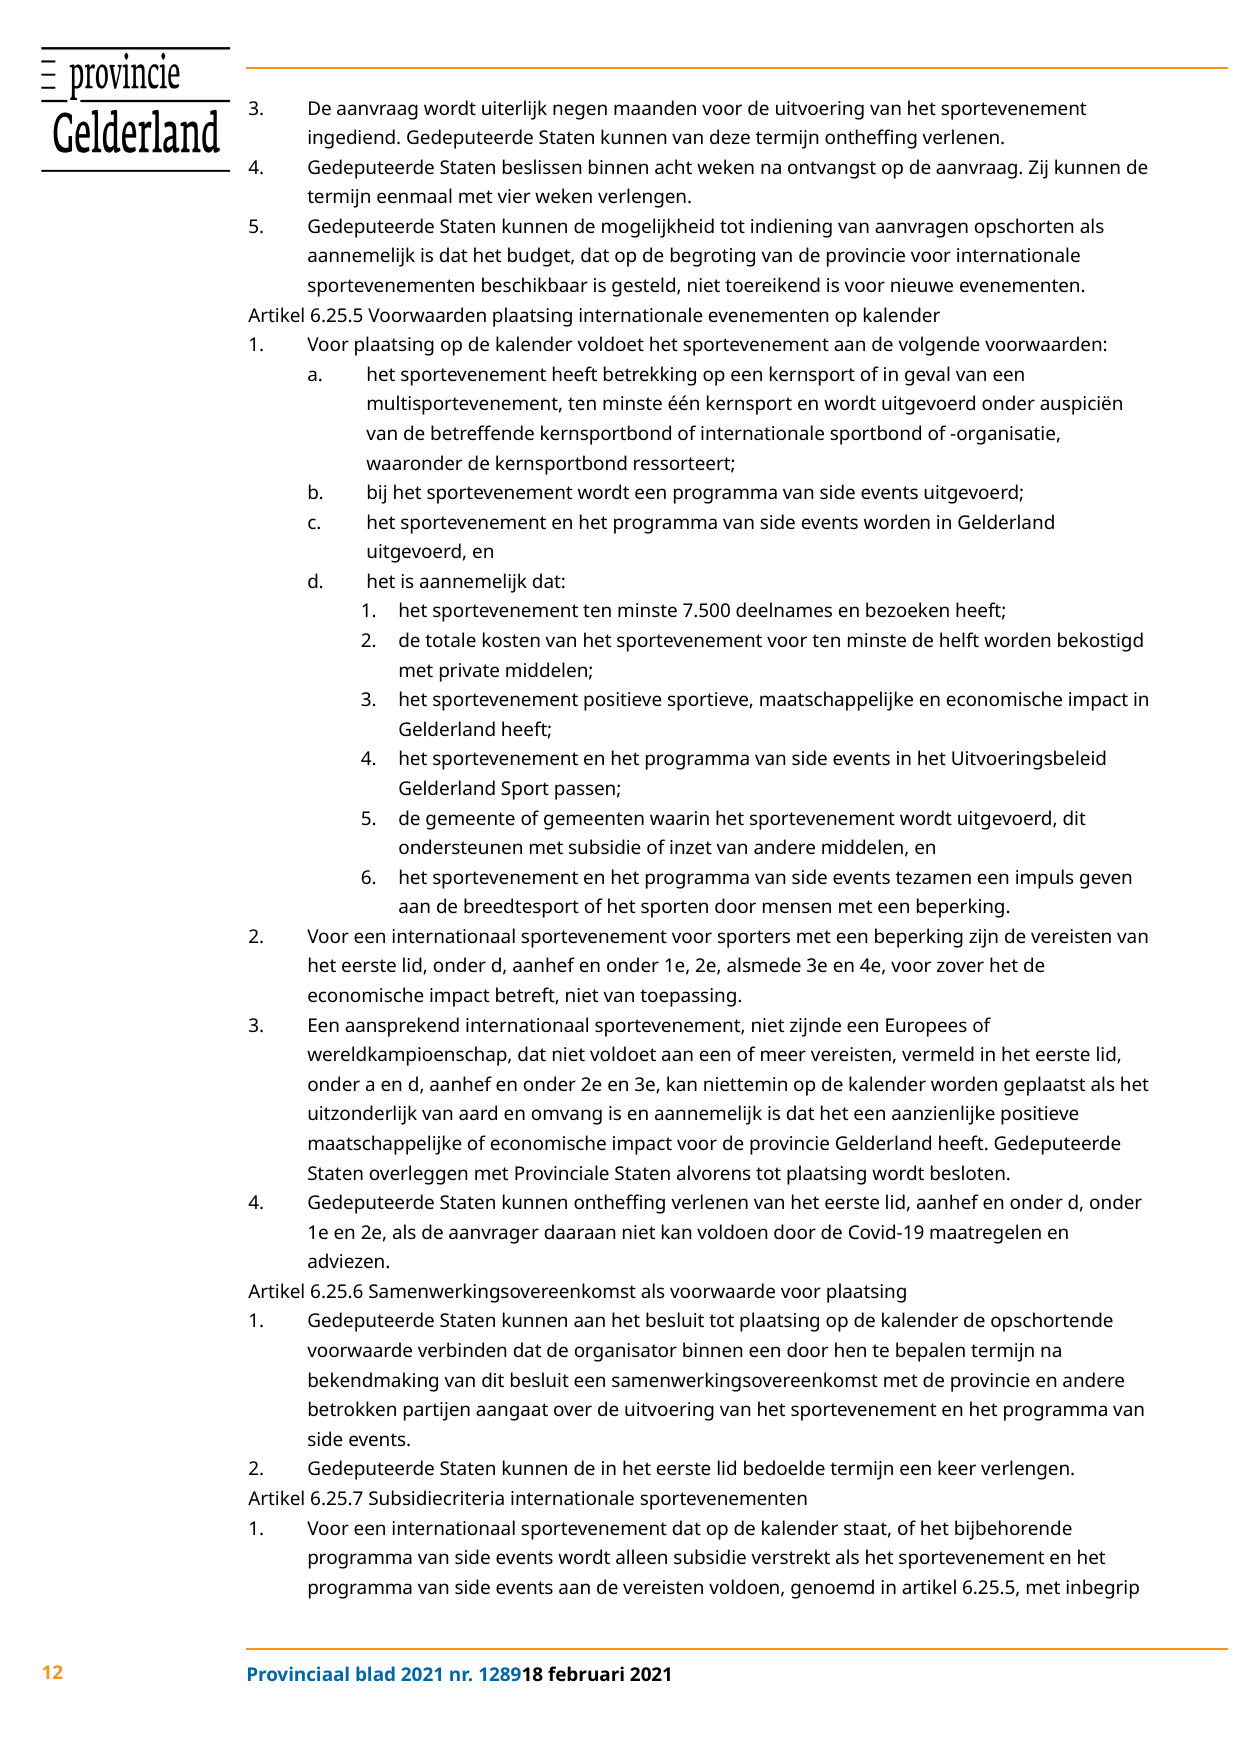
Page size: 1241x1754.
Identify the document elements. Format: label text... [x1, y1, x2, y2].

list het is aannemelijk dat: [307, 568, 1152, 594]
list het sportevenement heeft betrekking op een kernsport of in geval van een multisportevenement, ten minste één kernsport en wordt uitgevoerd onder auspiciën van de betreffende kernsportbond of internationale sportbond of -organisatie, waaronder de kernsportbond ressorteert; [307, 361, 1152, 476]
text Artikel 6.25.6 Samenwerkingsovereenkomst als voorwaarde voor plaatsing [248, 1278, 1152, 1304]
list de gemeente of gemeenten waarin het sportevenement wordt uitgevoerd, dit ondersteunen met subsidie of inzet van andere middelen, en [361, 805, 1152, 860]
list Voor een internationaal sportevenement dat op de kalender staat, of het bijbehorende programma van side events wordt alleen subsidie verstrekt als het sportevenement en het programma van side events aan de vereisten voldoen, genoemd in artikel 6.25.5, met inbegrip [248, 1515, 1152, 1600]
list Gedeputeerde Staten kunnen aan het besluit tot plaatsing op de kalender de opschortende voorwaarde verbinden dat de organisator binnen een door hen te bepalen termijn na bekendmaking van dit besluit een samenwerkingsovereenkomst met de provincie en andere betrokken partijen aangaat over de uitvoering van het sportevenement en het programma van side events. [248, 1308, 1152, 1452]
list Gedeputeerde Staten beslissen binnen acht weken na ontvangst op de aanvraag. Zij kunnen de termijn eenmaal met vier weken verlengen. [248, 154, 1152, 209]
list Voor plaatsing op de kalender voldoet het sportevenement aan de volgende voorwaarden: [248, 331, 1152, 357]
list Gedeputeerde Staten kunnen de mogelijkheid tot indiening van aanvragen opschorten als aannemelijk is dat het budget, dat op de begroting van de provincie voor internationale sportevenementen beschikbaar is gesteld, niet toereikend is voor nieuwe evenementen. [248, 213, 1152, 298]
text Artikel 6.25.5 Voorwaarden plaatsing internationale evenementen op kalender [248, 302, 1152, 328]
list het sportevenement en het programma van side events in het Uitvoeringsbeleid Gelderland Sport passen; [361, 746, 1152, 801]
list De aanvraag wordt uiterlijk negen maanden voor de uitvoering van het sportevenement ingediend. Gedeputeerde Staten kunnen van deze termijn ontheffing verlenen. [248, 95, 1152, 150]
list de totale kosten van het sportevenement voor ten minste de helft worden bekostigd met private middelen; [361, 627, 1152, 683]
list het sportevenement en het programma van side events tezamen een impuls geven aan de breedtesport of het sporten door mensen met een beperking. [361, 864, 1152, 919]
list Gedeputeerde Staten kunnen de in het eerste lid bedoelde termijn een keer verlengen. [248, 1456, 1152, 1481]
list Voor een internationaal sportevenement voor sporters met een beperking zijn de vereisten van het eerste lid, onder d, aanhef en onder 1e, 2e, alsmede 3e en 4e, voor zover het de economische impact betreft, niet van toepassing. [248, 923, 1152, 1008]
list Gedeputeerde Staten kunnen ontheffing verlenen van het eerste lid, aanhef en onder d, onder 1e en 2e, als de aanvrager daaraan niet kan voldoen door de Covid-19 maatregelen en adviezen. [248, 1189, 1152, 1274]
list Een aansprekend internationaal sportevenement, niet zijnde een Europees of wereldkampioenschap, dat niet voldoet aan een of meer vereisten, vermeld in het eerste lid, onder a en d, aanhef en onder 2e en 3e, kan niettemin op de kalender worden geplaatst als het uitzonderlijk van aard en omvang is en aannemelijk is dat het een aanzienlijke positieve maatschappelijke of economische impact voor de provincie Gelderland heeft. Gedeputeerde Staten overleggen met Provinciale Staten alvorens tot plaatsing wordt besloten. [248, 1012, 1152, 1186]
text Artikel 6.25.7 Subsidiecriteria internationale sportevenementen [248, 1485, 1152, 1511]
list het sportevenement positieve sportieve, maatschappelijke en economische impact in Gelderland heeft; [361, 686, 1152, 742]
list bij het sportevenement wordt een programma van side events uitgevoerd; [307, 479, 1152, 505]
list het sportevenement en het programma van side events worden in Gelderland uitgevoerd, en [307, 509, 1152, 564]
picture [41, 47, 231, 172]
list het sportevenement ten minste 7.500 deelnames en bezoeken heeft; [361, 598, 1152, 623]
